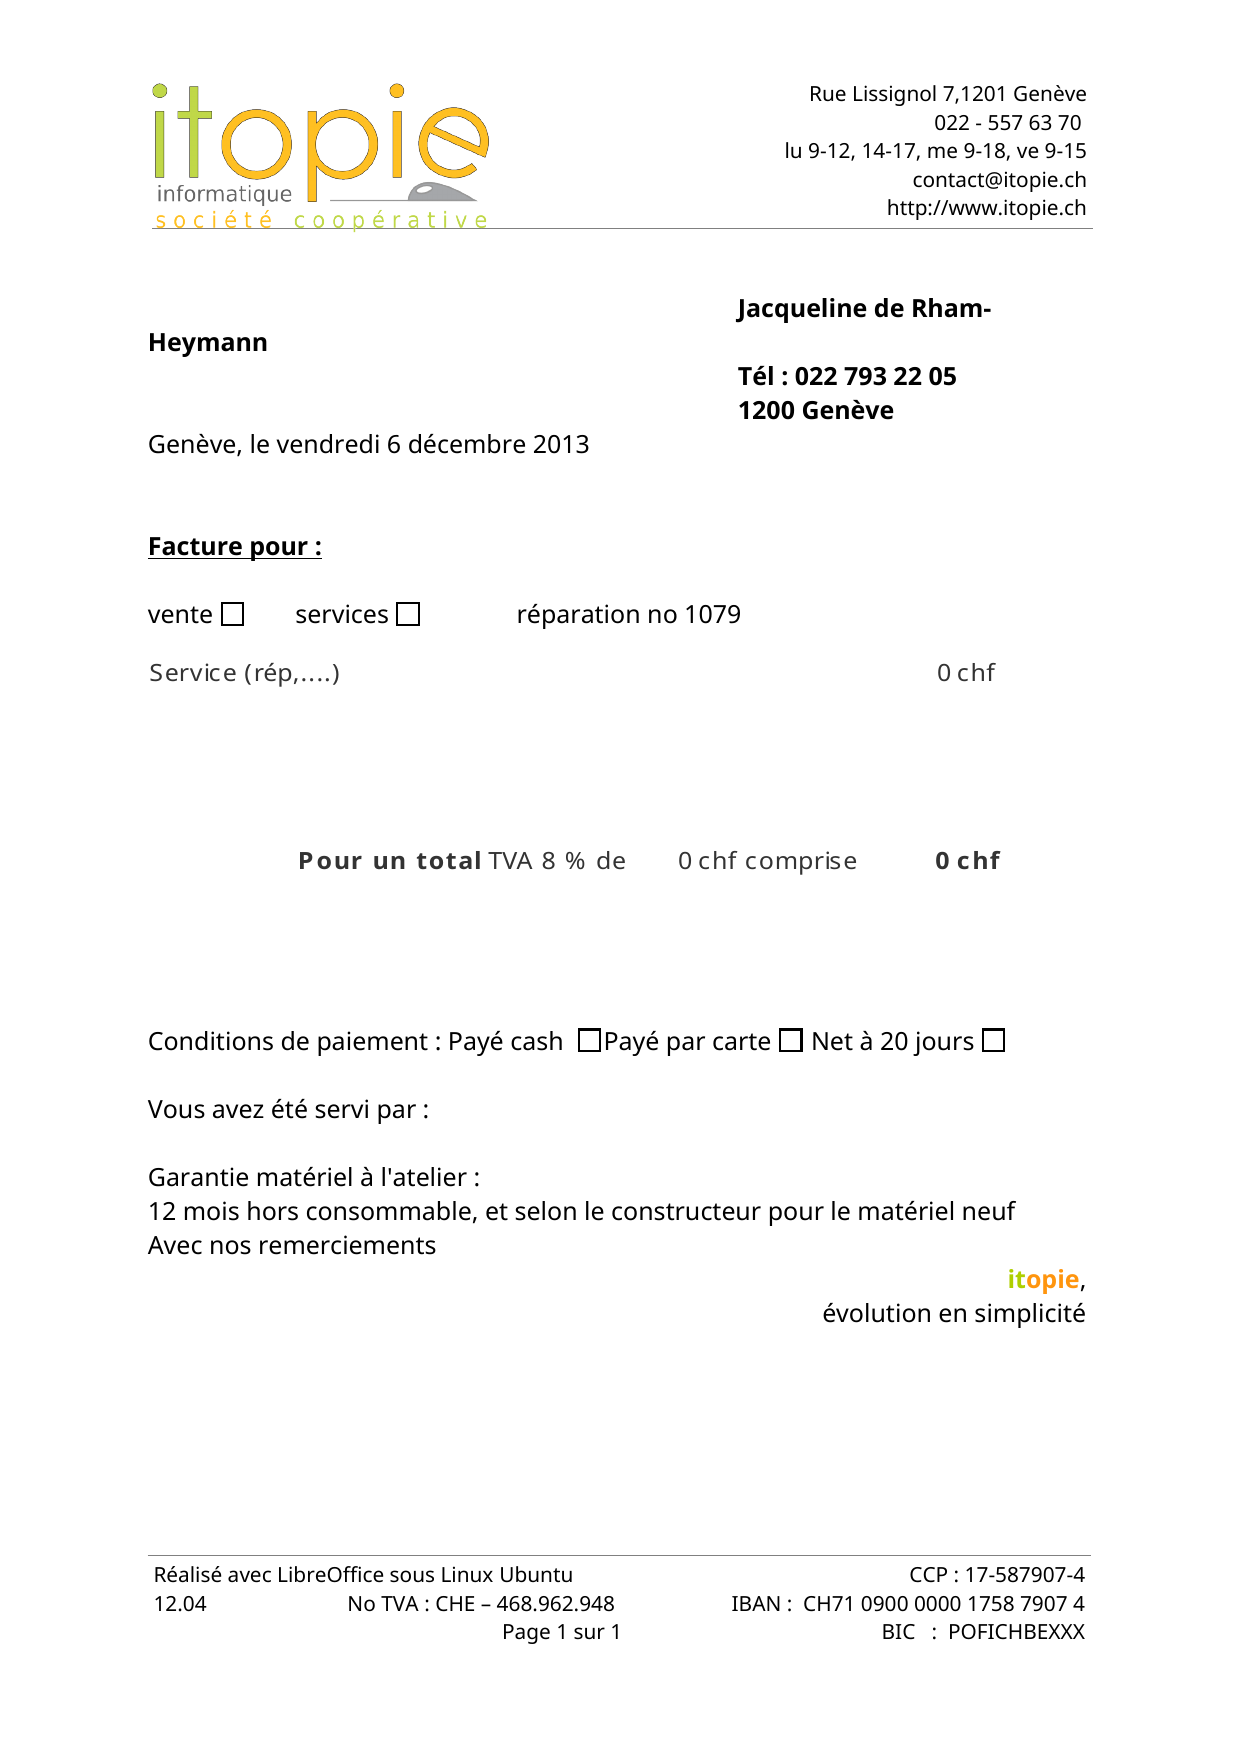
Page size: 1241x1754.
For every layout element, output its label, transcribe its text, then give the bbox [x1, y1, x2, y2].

text 12 mois hors consommable, et selon le constructeur pour le matériel neuf [148, 1193, 1093, 1227]
text Conditions de paiement : Payé cash Payé par carte Net à 20 jours [148, 1023, 1093, 1057]
text Facture pour : [148, 529, 1093, 563]
text 1200 Genève [148, 392, 1093, 427]
text Avec nos remerciements [148, 1227, 1093, 1262]
text vente services réparation no 1079 [148, 597, 1093, 631]
text Garantie matériel à l'atelier : [148, 1159, 1093, 1193]
text Tél : 022 793 22 05 [148, 358, 1093, 392]
text itopie, [148, 1262, 1093, 1296]
picture [138, 72, 500, 244]
text évolution en simplicité [148, 1296, 1093, 1330]
text Genève, le vendredi 6 décembre 2013 [148, 427, 1093, 461]
text Jacqueline de Rham-Heymann [148, 290, 1093, 358]
text Vous avez été servi par : [148, 1091, 1093, 1125]
